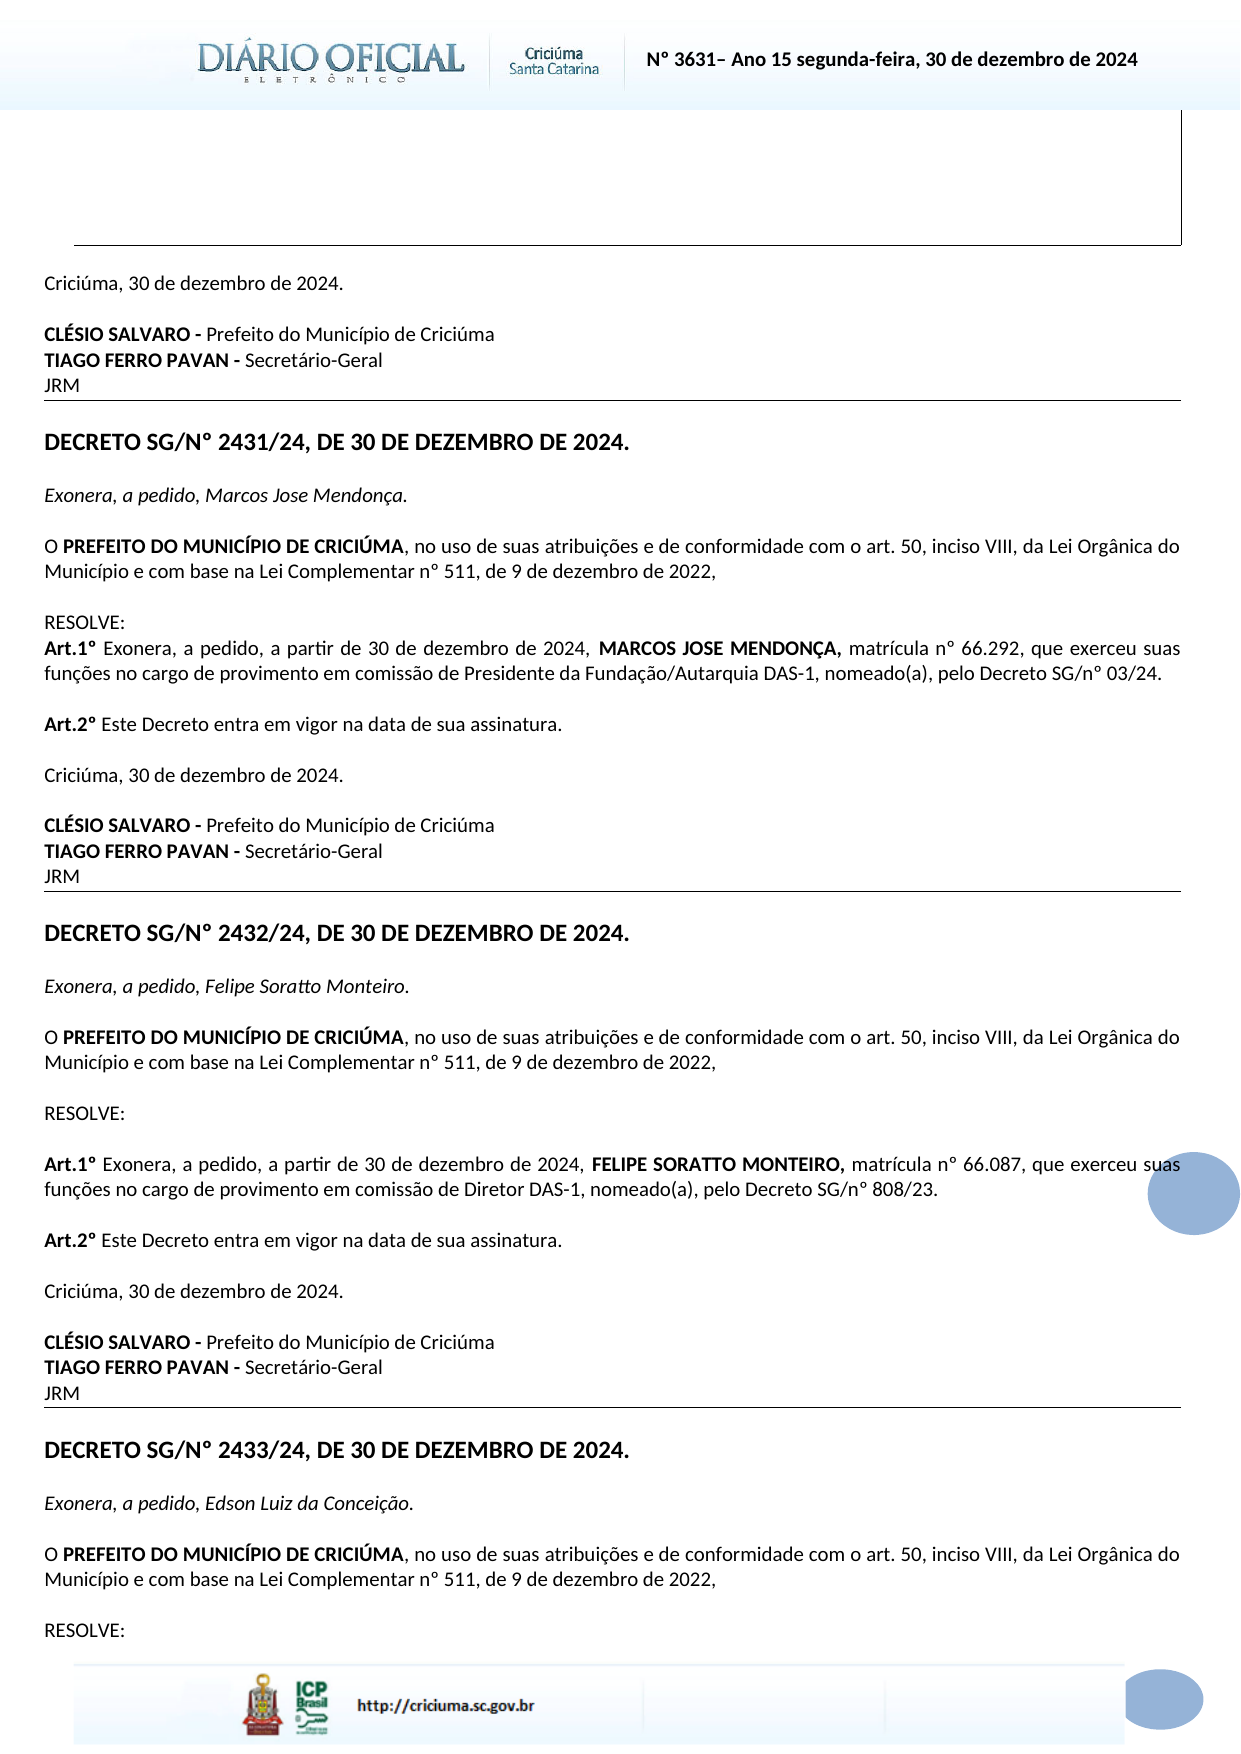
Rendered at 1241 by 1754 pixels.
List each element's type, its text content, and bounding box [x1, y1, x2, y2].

text JRM [44, 1380, 1181, 1407]
text Exonera, a pedido, Marcos Jose Mendonça. [44, 482, 1181, 508]
text CLÉSIO SALVARO - Prefeito do Município de Criciúma [44, 1329, 1181, 1354]
text CLÉSIO SALVARO - Prefeito do Município de Criciúma [44, 321, 1181, 347]
text DECRETO SG/Nº 2433/24, DE 30 DE DEZEMBRO DE 2024. [44, 1434, 1181, 1464]
text TIAGO FERRO PAVAN - Secretário-Geral [44, 1354, 1181, 1380]
text Exonera, a pedido, Felipe Soratto Monteiro. [44, 973, 1181, 999]
text Exonera, a pedido, Edson Luiz da Conceição. [44, 1490, 1181, 1515]
text O PREFEITO DO MUNICÍPIO DE CRICIÚMA, no uso de suas atribuições e de conformidade com o art. 50, inciso VIII, da Lei Orgânica do Município e com base na Lei Complementar nº 511, de 9 de dezembro de 2022, [44, 1541, 1181, 1592]
text RESOLVE: [44, 1100, 1181, 1126]
text Criciúma, 30 de dezembro de 2024. [44, 762, 1181, 787]
text Art.2º Este Decreto entra em vigor na data de sua assinatura. [44, 1227, 1181, 1253]
text DECRETO SG/Nº 2431/24, DE 30 DE DEZEMBRO DE 2024. [44, 426, 1181, 457]
text JRM [44, 372, 1181, 400]
text Art.1º Exonera, a pedido, a partir de 30 de dezembro de 2024, MARCOS JOSE MENDONÇA, matrícula nº 66.292, que exerceu suas funções no cargo de provimento em comissão de Presidente da Fundação/Autarquia DAS-1, nomeado(a), pelo Decreto SG/nº 03/24. [44, 635, 1181, 686]
text O PREFEITO DO MUNICÍPIO DE CRICIÚMA, no uso de suas atribuições e de conformidade com o art. 50, inciso VIII, da Lei Orgânica do Município e com base na Lei Complementar nº 511, de 9 de dezembro de 2022, [44, 1024, 1181, 1075]
text Criciúma, 30 de dezembro de 2024. [44, 271, 1181, 296]
text TIAGO FERRO PAVAN - Secretário-Geral [44, 347, 1181, 372]
text TIAGO FERRO PAVAN - Secretário-Geral [44, 838, 1181, 863]
text RESOLVE: [44, 1617, 1181, 1642]
text Art.2º Este Decreto entra em vigor na data de sua assinatura. [44, 711, 1181, 736]
text O PREFEITO DO MUNICÍPIO DE CRICIÚMA, no uso de suas atribuições e de conformidade com o art. 50, inciso VIII, da Lei Orgânica do Município e com base na Lei Complementar nº 511, de 9 de dezembro de 2022, [44, 533, 1181, 584]
text Criciúma, 30 de dezembro de 2024. [44, 1278, 1181, 1304]
text Art.1º Exonera, a pedido, a partir de 30 de dezembro de 2024, FELIPE SORATTO MONTEIRO, matrícula nº 66.087, que exerceu suas funções no cargo de provimento em comissão de Diretor DAS-1, nomeado(a), pelo Decreto SG/nº 808/23. [44, 1151, 1181, 1202]
text RESOLVE: [44, 609, 1181, 635]
text JRM [44, 863, 1181, 891]
text DECRETO SG/Nº 2432/24, DE 30 DE DEZEMBRO DE 2024. [44, 917, 1181, 948]
text CLÉSIO SALVARO - Prefeito do Município de Criciúma [44, 813, 1181, 838]
